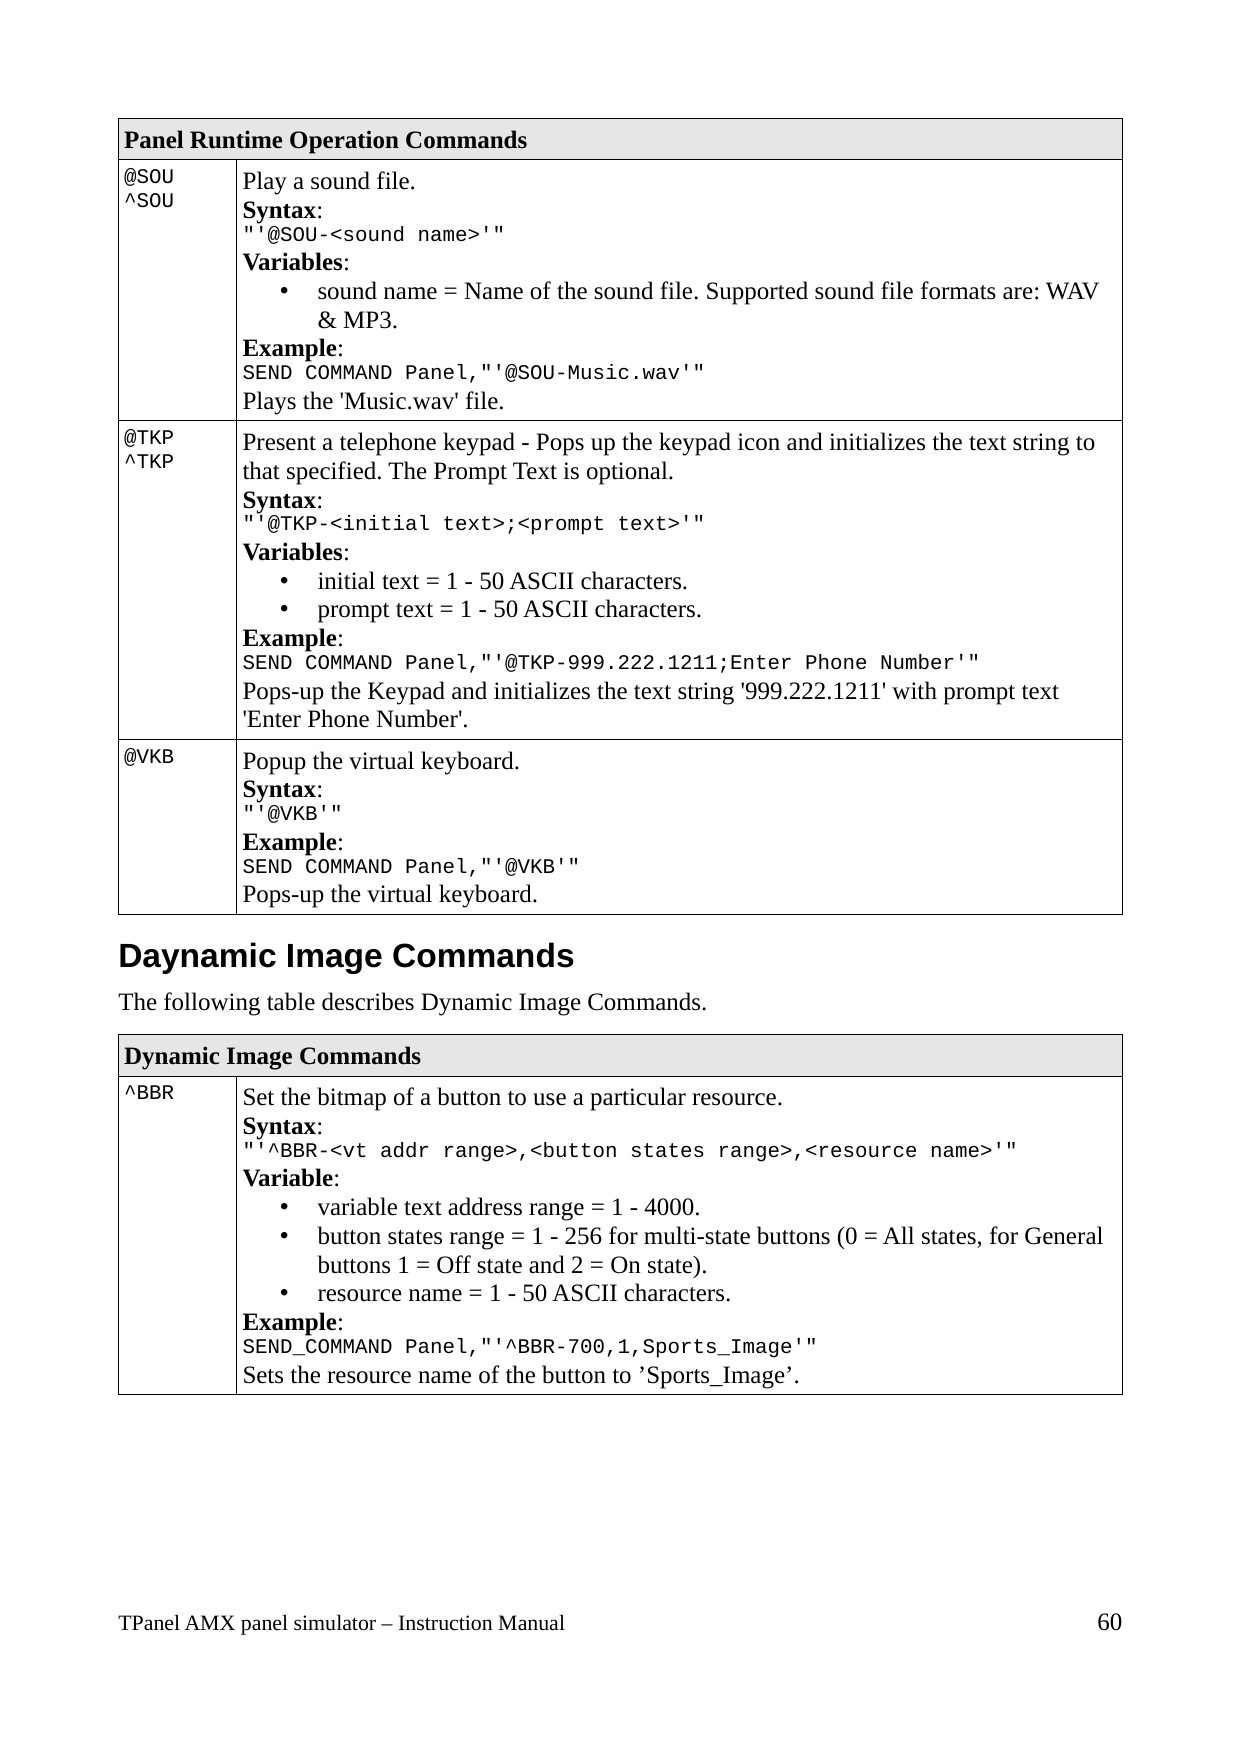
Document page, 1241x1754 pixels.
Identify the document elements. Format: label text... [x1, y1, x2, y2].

table_cell Present a telephone keypad - Pops up the keypad icon and initializes the text string to that specified. The Prompt Text is optional. Syntax: "'@TKP-<initial text>;<prompt text>'" Variables: initial text = 1 - 50 ASCII characters. prompt text = 1 - 50 ASCII characters. Example: SEND COMMAND Panel,"'@TKP-999.222.1211;Enter Phone Number'" Pops-up the Keypad and initializes the text string '999.222.1211' with prompt text 'Enter Phone Number'. [237, 421, 1122, 739]
table_cell Play a sound file. Syntax: "'@SOU-<sound name>'" Variables: sound name = Name of the sound file. Supported sound file formats are: WAV & MP3. Example: SEND COMMAND Panel,"'@SOU-Music.wav'" Plays the 'Music.wav' file. [237, 160, 1122, 420]
table_cell Set the bitmap of a button to use a particular resource. Syntax: "'^BBR-<vt addr range>,<button states range>,<resource name>'" Variable: variable text address range = 1 - 4000. button states range = 1 - 256 for multi-state buttons (0 = All states, for General buttons 1 = Off state and 2 = On state). resource name = 1 - 50 ASCII characters. Example: SEND_COMMAND Panel,"'^BBR-700,1,Sports_Image'" Sets the resource name of the button to ’Sports_Image’. [237, 1077, 1122, 1394]
table_cell @VKB [119, 740, 236, 914]
subtitle Daynamic Image Commands [118, 936, 1122, 974]
table_header Dynamic Image Commands [119, 1035, 1122, 1076]
text The following table describes Dynamic Image Commands. [118, 987, 1122, 1016]
table_header Panel Runtime Operation Commands [119, 119, 1122, 159]
table_cell @TKP ^TKP [119, 421, 236, 739]
table_cell @SOU ^SOU [119, 160, 236, 420]
table_cell Popup the virtual keyboard. Syntax: "'@VKB'" Example: SEND COMMAND Panel,"'@VKB'" Pops-up the virtual keyboard. [237, 740, 1122, 914]
table_cell ^BBR [119, 1077, 236, 1394]
